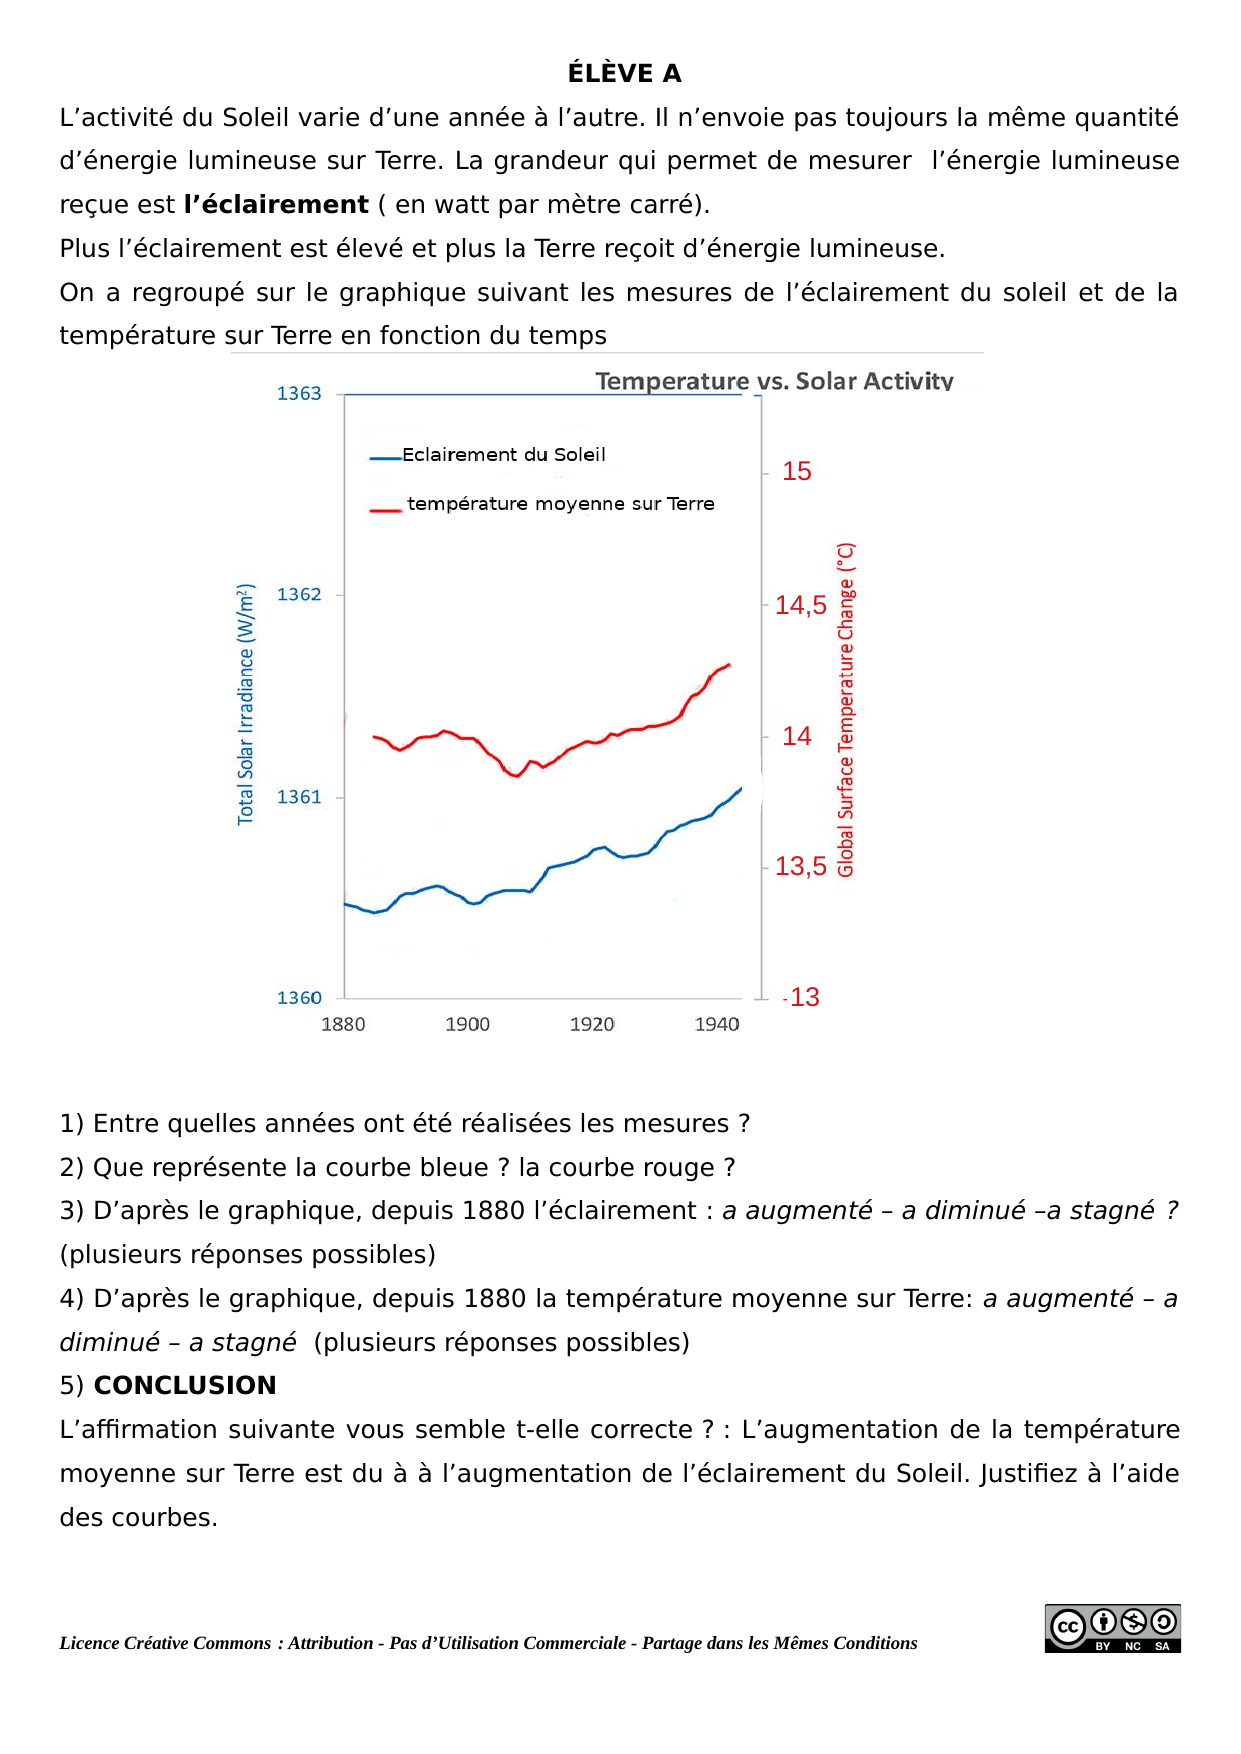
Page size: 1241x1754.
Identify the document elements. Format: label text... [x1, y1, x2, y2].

text 3) D’après le graphique, depuis 1880 l’éclairement : a augmenté – a diminué –a stagné ? (plusieurs réponses possibles) [59, 1197, 1181, 1269]
text 2) Que représente la courbe bleue ? la courbe rouge ? [59, 1153, 1181, 1182]
picture [1044, 1604, 1182, 1653]
text ÉLÈVE A [59, 59, 1181, 88]
text 1) Entre quelles années ont été réalisées les mesures ? [59, 1109, 1181, 1138]
text L’activité du Soleil varie d’une année à l’autre. Il n’envoie pas toujours la même quantité d’énergie lumineuse sur Terre. La grandeur qui permet de mesurer l’énergie lumineuse reçue est l’éclairement ( en watt par mètre carré). [59, 103, 1181, 219]
text L’affirmation suivante vous semble t-elle correcte ? : L’augmentation de la température moyenne sur Terre est du à à l’augmentation de l’éclairement du Soleil. Justifiez à l’aide des courbes. [59, 1415, 1181, 1532]
picture [231, 352, 984, 1079]
text 5) CONCLUSION [59, 1372, 1181, 1401]
text Plus l’éclairement est élevé et plus la Terre reçoit d’énergie lumineuse. [59, 234, 1181, 263]
text On a regroupé sur le graphique suivant les mesures de l’éclairement du soleil et de la température sur Terre en fonction du temps [59, 278, 1181, 351]
text 4) D’après le graphique, depuis 1880 la température moyenne sur Terre: a augmenté – a diminué – a stagné (plusieurs réponses possibles) [59, 1284, 1181, 1357]
